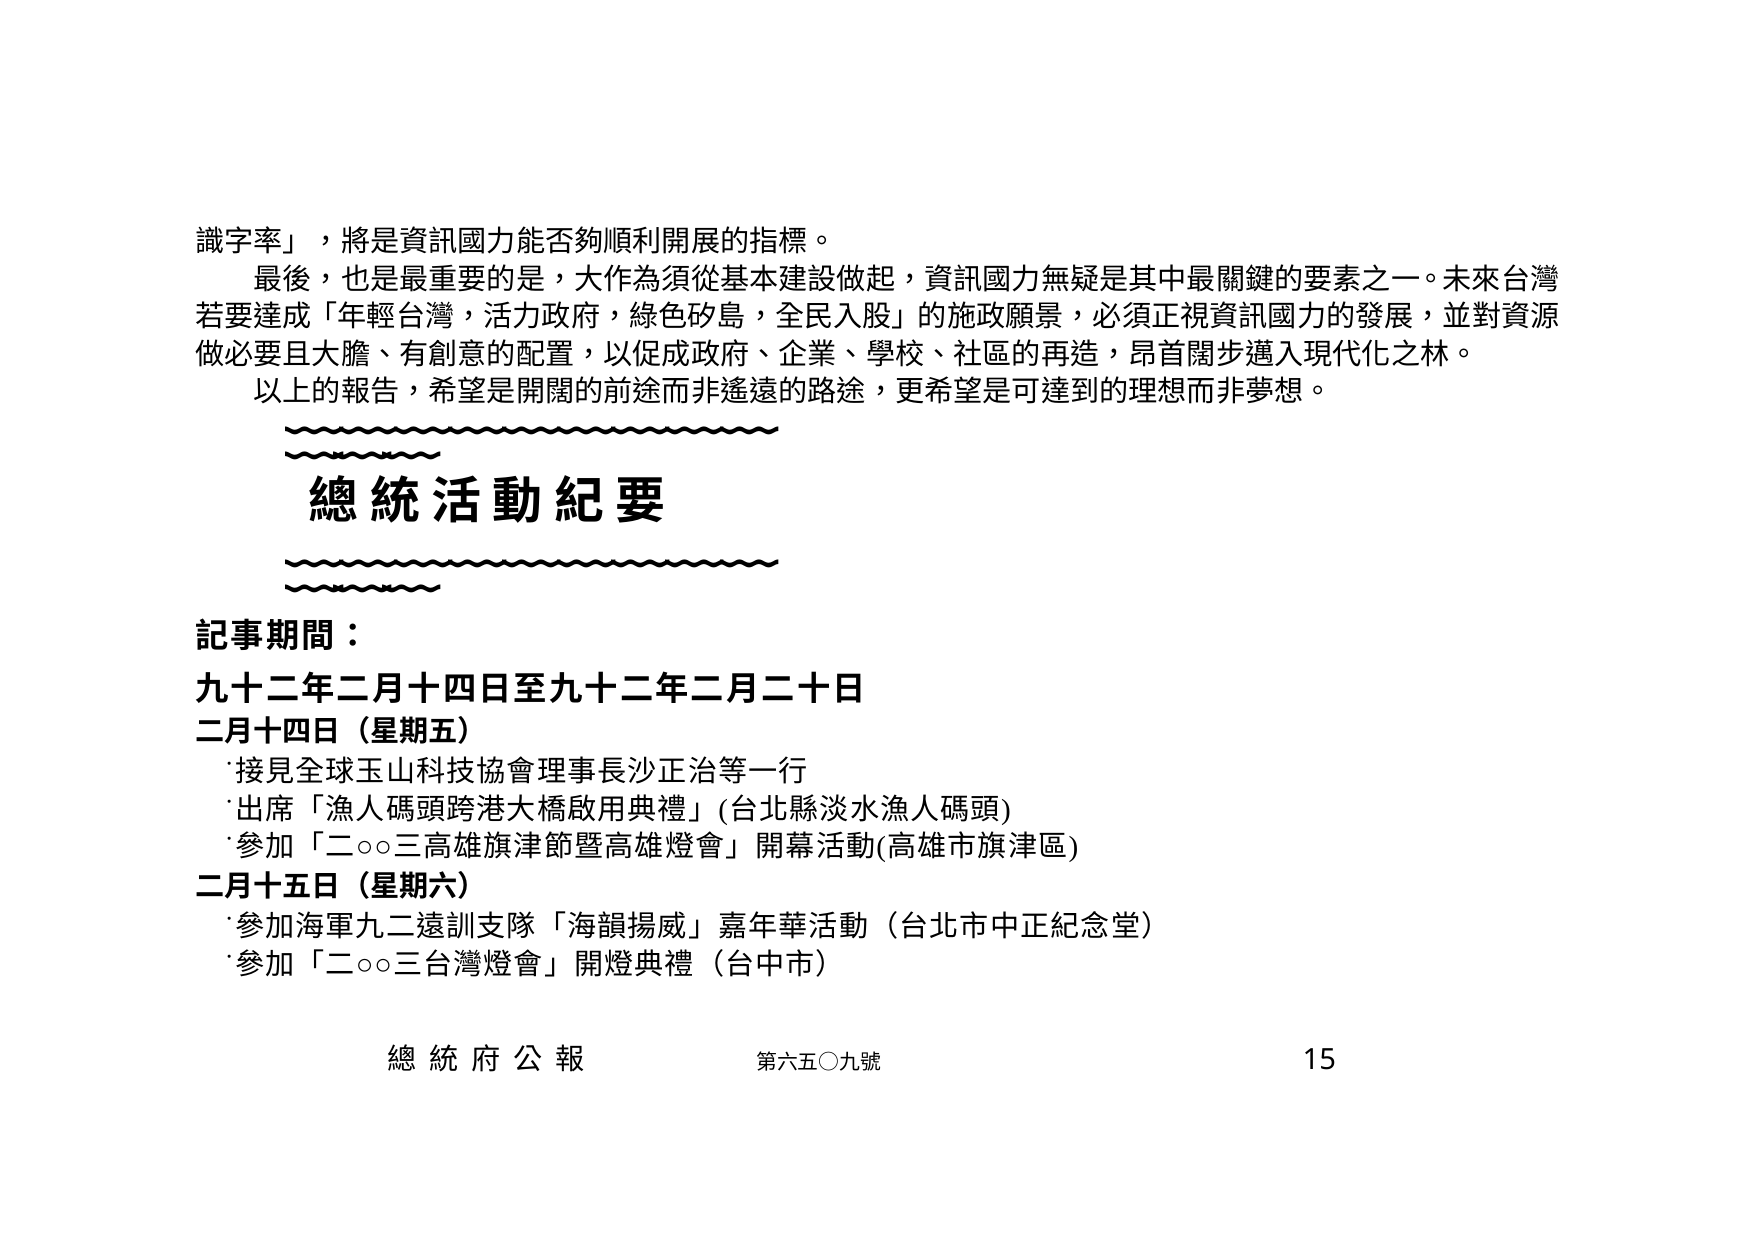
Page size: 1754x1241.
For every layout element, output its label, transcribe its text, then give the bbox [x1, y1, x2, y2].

text ˙出席「漁人碼頭跨港大橋啟用典禮」(台北縣淡水漁人碼頭) [224, 789, 1559, 827]
text 記事期間： [195, 617, 1559, 655]
text ˙參加海軍九二遠訓支隊「海韻揚威」嘉年華活動（台北市中正紀念堂） [224, 907, 1559, 944]
text 以上的報告，希望是開闊的前途而非遙遠的路途，更希望是可達到的理想而非夢想。 [195, 372, 1559, 409]
table_header ﹏﹏﹏﹏﹏﹏﹏﹏﹏﹏﹏﹏ [282, 409, 782, 459]
text ˙接見全球玉山科技協會理事長沙正治等一行 [224, 752, 1559, 789]
text 最後，也是最重要的是，大作為須從基本建設做起，資訊國力無疑是其中最關鍵的要素之一。未來台灣若要達成「年輕台灣，活力政府，綠色矽島，全民入股」的施政願景，必須正視資訊國力的發展，並對資源做必要且大膽、有創意的配置，以促成政府、企業、學校、社區的再造，昂首闊步邁入現代化之林。 [195, 259, 1559, 372]
text 九十二年二月十四日至九十二年二月二十日 [195, 667, 1559, 709]
table_cell 總 統 活 動 紀 要 [282, 459, 782, 542]
text ˙參加「二○○三台灣燈會」開燈典禮（台中市） [224, 944, 1559, 982]
text ˙參加「二○○三高雄旗津節暨高雄燈會」開幕活動(高雄市旗津區) [224, 827, 1559, 864]
table_cell ﹏﹏﹏﹏﹏﹏﹏﹏﹏﹏﹏﹏ [282, 543, 782, 605]
text 二月十四日（星期五） [195, 712, 1559, 749]
text 其次是資訊需要有效的掌握。杜拉克曾指出：「管理者重要的任務是需要承擔資訊責任，並利用資訊應用能力，來了解外界發生的變化」，也就是決策者應該要問完成目前的工作需要甚麼資訊，用什麼方式得到，而根據資訊來決定方向、來改造組織、進而付諸行動。全民資訊素養的提升亦復如此，電腦只是工具而非資訊，我們需要培養能夠應用資訊的國民而非只是電腦技工，因此，如何全面將人民從「電腦識字率」提升至「資訊識字率」，將是資訊國力能否夠順利開展的指標。 [195, 222, 1559, 259]
text 二月十五日（星期六） [195, 867, 1559, 904]
